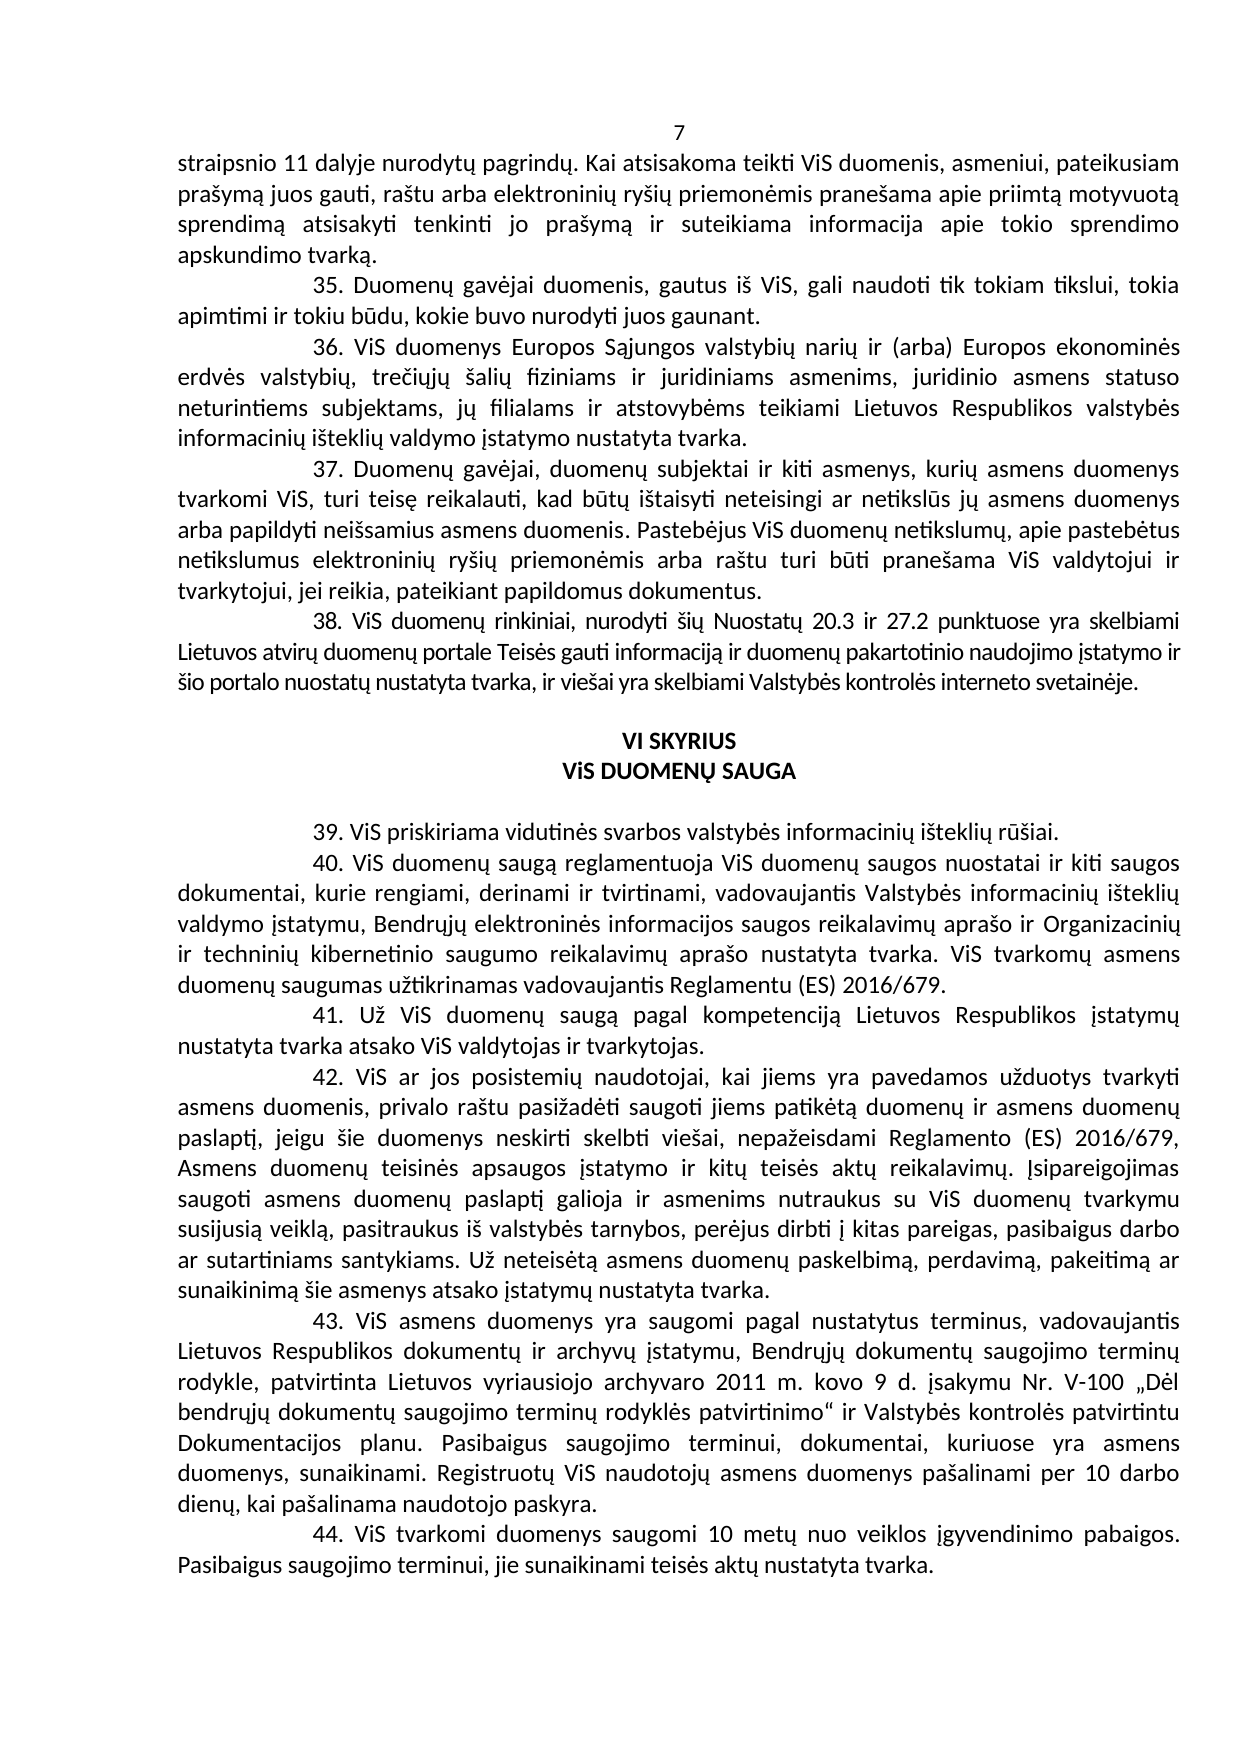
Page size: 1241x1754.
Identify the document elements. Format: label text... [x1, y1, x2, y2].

text 41. Už ViS duomenų saugą pagal kompetenciją Lietuvos Respublikos įstatymų nustatyta tvarka atsako ViS valdytojas ir tvarkytojas. [177, 1000, 1181, 1061]
text 40. ViS duomenų saugą reglamentuoja ViS duomenų saugos nuostatai ir kiti saugos dokumentai, kurie rengiami, derinami ir tvirtinami, vadovaujantis Valstybės informacinių išteklių valdymo įstatymu, Bendrųjų elektroninės informacijos saugos reikalavimų aprašo ir Organizacinių ir techninių kibernetinio saugumo reikalavimų aprašo nustatyta tvarka. ViS tvarkomų asmens duomenų saugumas užtikrinamas vadovaujantis Reglamentu (ES) 2016/679. [177, 847, 1181, 1000]
text 35. Duomenų gavėjai duomenis, gautus iš ViS, gali naudoti tik tokiam tikslui, tokia apimtimi ir tokiu būdu, kokie buvo nurodyti juos gaunant. [177, 270, 1181, 331]
text 42. ViS ar jos posistemių naudotojai, kai jiems yra pavedamos užduotys tvarkyti asmens duomenis, privalo raštu pasižadėti saugoti jiems patikėtą duomenų ir asmens duomenų paslaptį, jeigu šie duomenys neskirti skelbti viešai, nepažeisdami Reglamento (ES) 2016/679, Asmens duomenų teisinės apsaugos įstatymo ir kitų teisės aktų reikalavimų. Įsipareigojimas saugoti asmens duomenų paslaptį galioja ir asmenims nutraukus su ViS duomenų tvarkymu susijusią veiklą, pasitraukus iš valstybės tarnybos, perėjus dirbti į kitas pareigas, pasibaigus darbo ar sutartiniams santykiams. Už neteisėtą asmens duomenų paskelbimą, perdavimą, pakeitimą ar sunaikinimą šie asmenys atsako įstatymų nustatyta tvarka. [177, 1061, 1181, 1305]
text VI SKYRIUS [177, 725, 1181, 756]
text 37. Duomenų gavėjai, duomenų subjektai ir kiti asmenys, kurių asmens duomenys tvarkomi ViS, turi teisę reikalauti, kad būtų ištaisyti neteisingi ar netikslūs jų asmens duomenys arba papildyti neišsamius asmens duomenis. Pastebėjus ViS duomenų netikslumų, apie pastebėtus netikslumus elektroninių ryšių priemonėmis arba raštu turi būti pranešama ViS valdytojui ir tvarkytojui, jei reikia, pateikiant papildomus dokumentus. [177, 453, 1181, 605]
text straipsnio 11 dalyje nurodytų pagrindų. Kai atsisakoma teikti ViS duomenis, asmeniui, pateikusiam prašymą juos gauti, raštu arba elektroninių ryšių priemonėmis pranešama apie priimtą motyvuotą sprendimą atsisakyti tenkinti jo prašymą ir suteikiama informacija apie tokio sprendimo apskundimo tvarką. [177, 148, 1181, 270]
text 43. ViS asmens duomenys yra saugomi pagal nustatytus terminus, vadovaujantis Lietuvos Respublikos dokumentų ir archyvų įstatymu, Bendrųjų dokumentų saugojimo terminų rodykle, patvirtinta Lietuvos vyriausiojo archyvaro 2011 m. kovo 9 d. įsakymu Nr. V-100 „Dėl bendrųjų dokumentų saugojimo terminų rodyklės patvirtinimo“ ir Valstybės kontrolės patvirtintu Dokumentacijos planu. Pasibaigus saugojimo terminui, dokumentai, kuriuose yra asmens duomenys, sunaikinami. Registruotų ViS naudotojų asmens duomenys pašalinami per 10 darbo dienų, kai pašalinama naudotojo paskyra. [177, 1305, 1181, 1518]
text 36. ViS duomenys Europos Sąjungos valstybių narių ir (arba) Europos ekonominės erdvės valstybių, trečiųjų šalių fiziniams ir juridiniams asmenims, juridinio asmens statuso neturintiems subjektams, jų filialams ir atstovybėms teikiami Lietuvos Respublikos valstybės informacinių išteklių valdymo įstatymo nustatyta tvarka. [177, 331, 1181, 453]
text ViS DUOMENŲ SAUGA [177, 756, 1181, 786]
text 39. ViS priskiriama vidutinės svarbos valstybės informacinių išteklių rūšiai. [177, 817, 1181, 847]
text 38. ViS duomenų rinkiniai, nurodyti šių Nuostatų 20.3 ir 27.2 punktuose yra skelbiami Lietuvos atvirų duomenų portale Teisės gauti informaciją ir duomenų pakartotinio naudojimo įstatymo ir šio portalo nuostatų nustatyta tvarka, ir viešai yra skelbiami Valstybės kontrolės interneto svetainėje. [177, 605, 1181, 697]
text 44. ViS tvarkomi duomenys saugomi 10 metų nuo veiklos įgyvendinimo pabaigos. Pasibaigus saugojimo terminui, jie sunaikinami teisės aktų nustatyta tvarka. [177, 1518, 1181, 1579]
